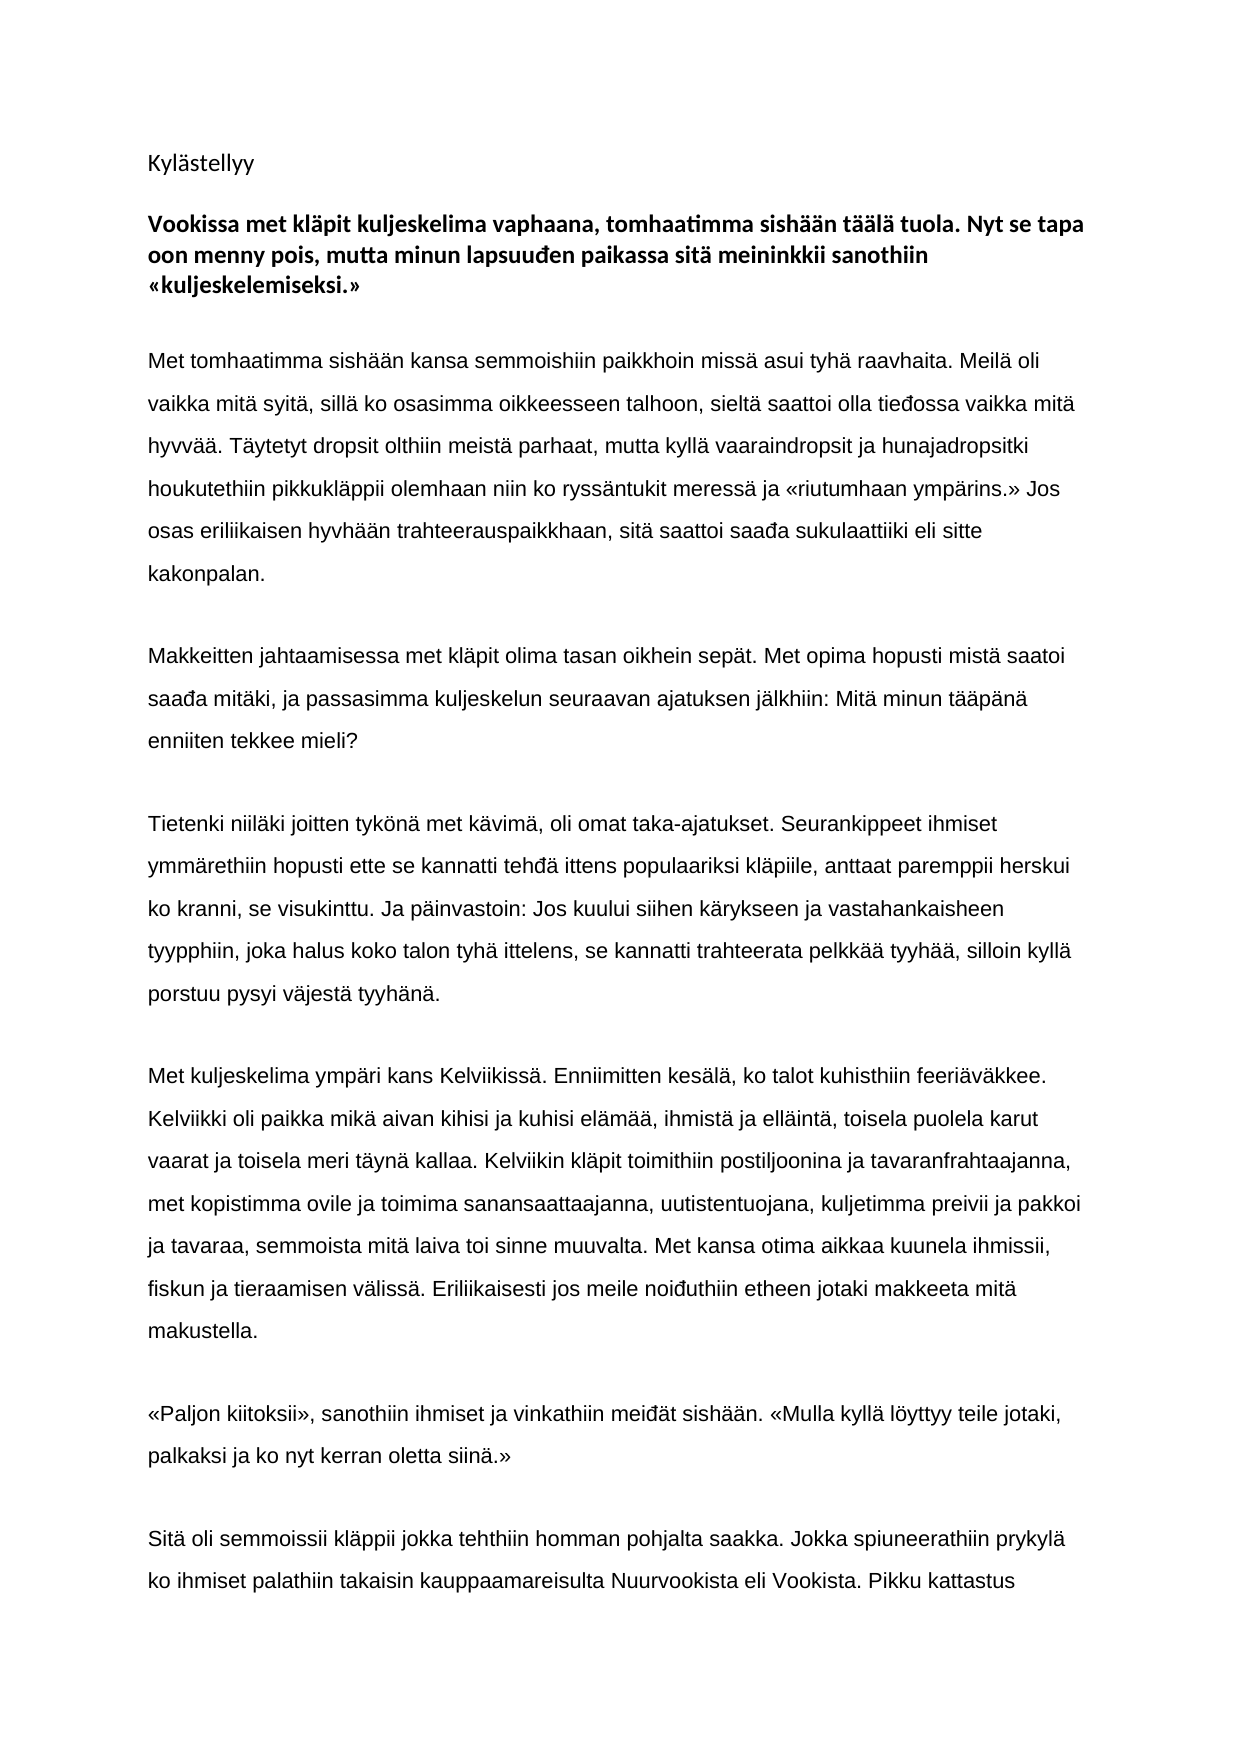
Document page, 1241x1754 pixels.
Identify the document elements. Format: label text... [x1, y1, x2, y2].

text «Paljon kiitoksii», sanothiin ihmiset ja vinkathiin meiđät sishään. «Mulla kyllä löyttyy teile jotaki, palkaksi ja ko nyt kerran oletta siinä.» [148, 1383, 1093, 1468]
text Kylästellyy [148, 148, 1093, 178]
text Makkeitten jahtaamisessa met kläpit olima tasan oikhein sepät. Met opima hopusti mistä saatoi saađa mitäki, ja passasimma kuljeskelun seuraavan ajatuksen jälkhiin: Mitä minun tääpänä enniiten tekkee mieli? [148, 626, 1093, 753]
text Met kuljeskelima ympäri kans Kelviikissä. Enniimitten kesälä, ko talot kuhisthiin feeriäväkkee. Kelviikki oli paikka mikä aivan kihisi ja kuhisi elämää, ihmistä ja elläintä, toisela puolela karut vaarat ja toisela meri täynä kallaa. Kelviikin kläpit toimithiin postiljoonina ja tavaranfrahtaajanna, met kopistimma ovile ja toimima sanansaattaajanna, uutistentuojana, kuljetimma preivii ja pakkoi ja tavaraa, semmoista mitä laiva toi sinne muuvalta. Met kansa otima aikkaa kuunela ihmissii, fiskun ja tieraamisen välissä. Eriliikaisesti jos meile noiđuthiin etheen jotaki makkeeta mitä makustella. [148, 1046, 1093, 1343]
text Sitä oli semmoissii kläppii jokka tehthiin homman pohjalta saakka. Jokka spiuneerathiin prykylä ko ihmiset palathiin takaisin kauppaamareisulta Nuurvookista eli Vookista. Pikku kattastus [148, 1508, 1093, 1593]
text Met tomhaatimma sishään kansa semmoishiin paikkhoin missä asui tyhä raavhaita. Meilä oli vaikka mitä syitä, sillä ko osasimma oikkeesseen talhoon, sieltä saattoi olla tieđossa vaikka mitä hyvvää. Täytetyt dropsit olthiin meistä parhaat, mutta kyllä vaaraindropsit ja hunajadropsitki houkutethiin pikkukläppii olemhaan niin ko ryssäntukit meressä ja «riutumhaan ympärins.» Jos osas eriliikaisen hyvhään trahteerauspaikkhaan, sitä saattoi saađa sukulaattiiki eli sitte kakonpalan. [148, 331, 1093, 586]
text Tietenki niiläki joitten tykönä met kävimä, oli omat taka-ajatukset. Seurankippeet ihmiset ymmärethiin hopusti ette se kannatti tehđä ittens populaariksi kläpiile, anttaat paremppii herskui ko kranni, se visukinttu. Ja päinvastoin: Jos kuului siihen kärykseen ja vastahankaisheen tyypphiin, joka halus koko talon tyhä ittelens, se kannatti trahteerata pelkkää tyyhää, silloin kyllä porstuu pysyi väjestä tyyhänä. [148, 793, 1093, 1006]
text Vookissa met kläpit kuljeskelima vaphaana, tomhaatimma sishään täälä tuola. Nyt se tapa oon menny pois, mutta minun lapsuuđen paikassa sitä meininkkii sanothiin «kuljeskelemiseksi.» [148, 209, 1093, 300]
